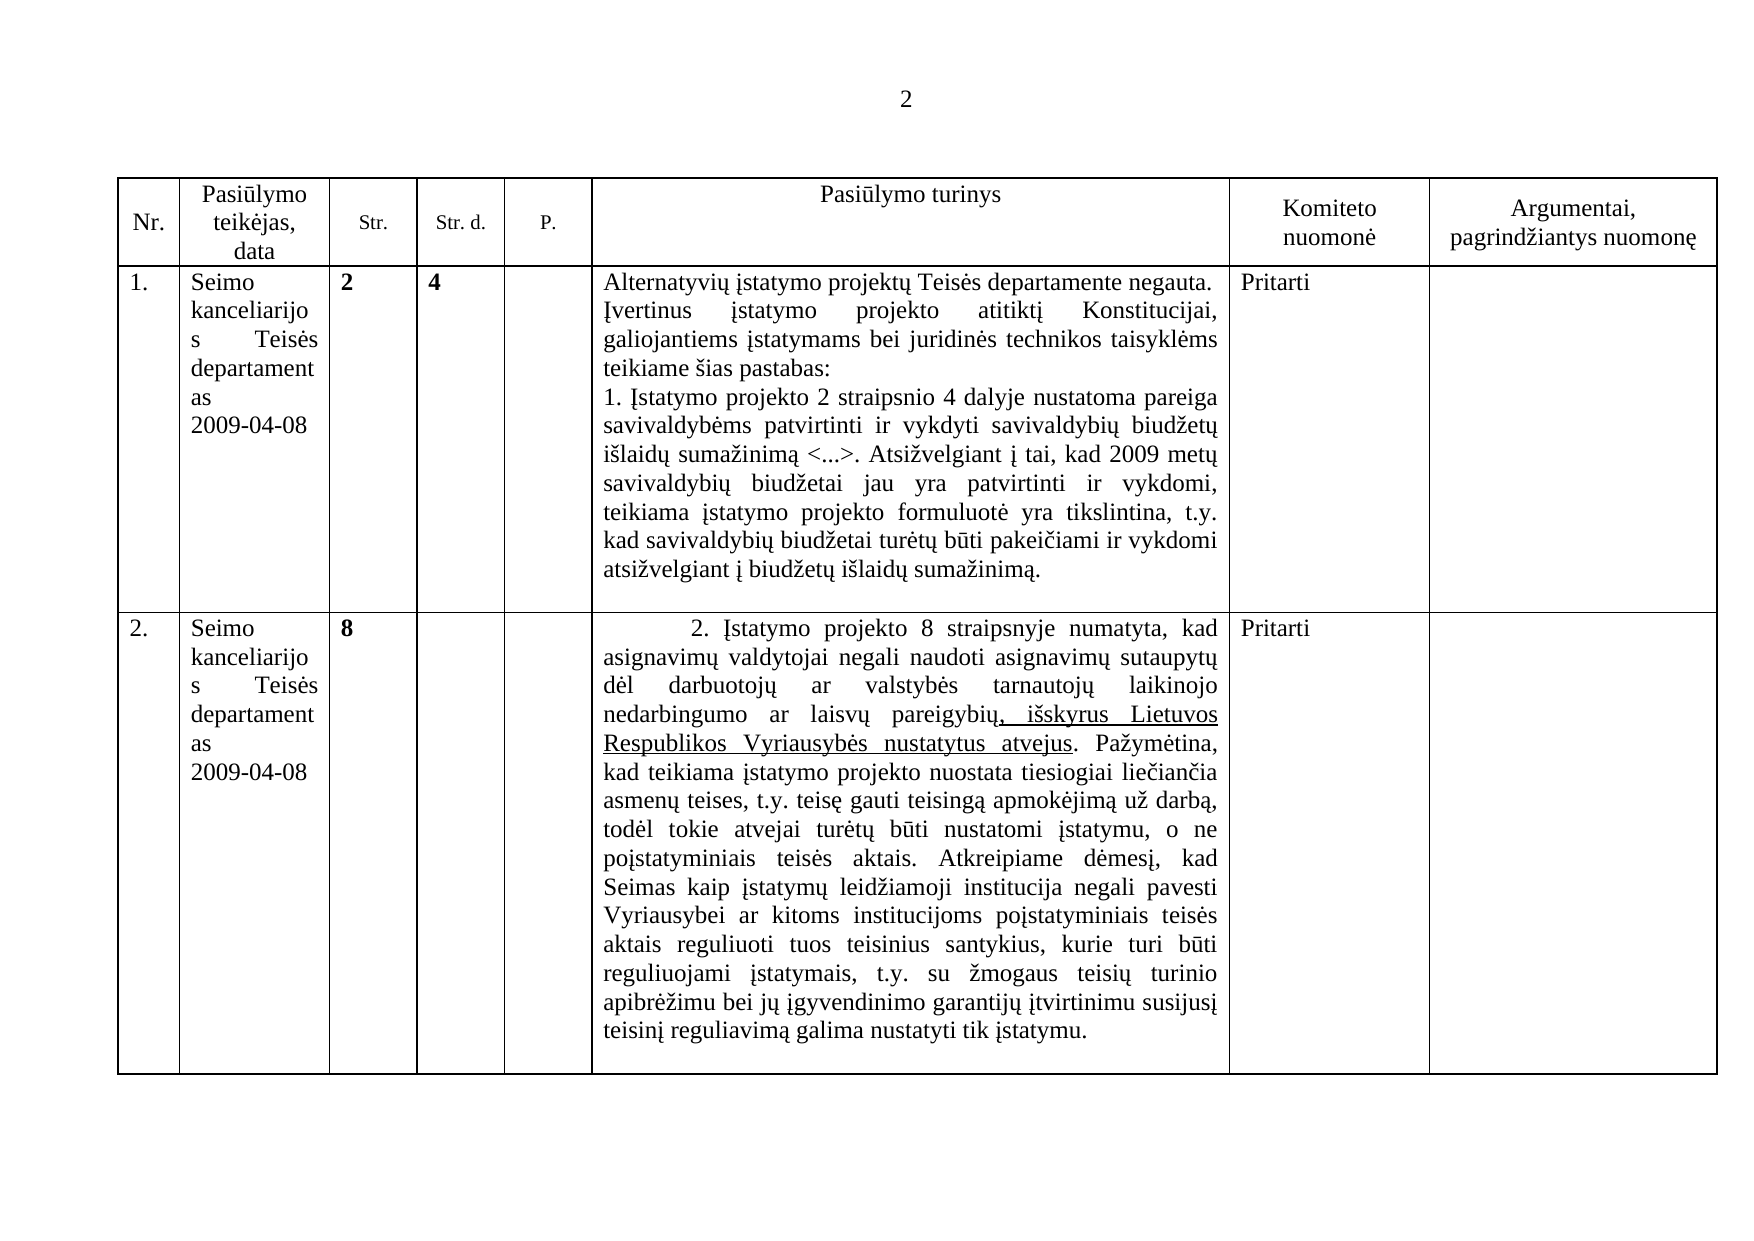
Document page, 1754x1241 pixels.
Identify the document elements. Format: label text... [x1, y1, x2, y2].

table_cell 8 [330, 613, 416, 1073]
table_cell Seimo kanceliarijos Teisės departamentas 2009-04-08 [180, 267, 329, 612]
table_header Komiteto nuomonė [1230, 179, 1429, 265]
table_header Pasiūlymo teikėjas, data [180, 179, 329, 265]
table_cell Pritarti [1230, 613, 1429, 1073]
table_cell 2. [119, 613, 179, 1073]
table_header Argumentai, pagrindžiantys nuomonę [1430, 179, 1716, 265]
table_header Nr. [119, 179, 179, 265]
table_cell [1430, 613, 1716, 1073]
table_cell 2 [330, 267, 416, 612]
table_cell 1. [119, 267, 179, 612]
table_cell 4 [418, 267, 504, 612]
table_cell Alternatyvių įstatymo projektų Teisės departamente negauta. Įvertinus įstatymo projekto atitiktį Konstitucijai, galiojantiems įstatymams bei juridinės technikos taisyklėms teikiame šias pastabas: 1. Įstatymo projekto 2 straipsnio 4 dalyje nustatoma pareiga savivaldybėms patvirtinti ir vykdyti savivaldybių biudžetų išlaidų sumažinimą <...>. Atsižvelgiant į tai, kad 2009 metų savivaldybių biudžetai jau yra patvirtinti ir vykdomi, teikiama įstatymo projekto formuluotė yra tikslintina, t.y. kad savivaldybių biudžetai turėtų būti pakeičiami ir vykdomi atsižvelgiant į biudžetų išlaidų sumažinimą. [593, 267, 1229, 612]
table_cell [1430, 267, 1716, 612]
table_cell Pritarti [1230, 267, 1429, 612]
table_cell Seimo kanceliarijos Teisės departamentas 2009-04-08 [180, 613, 329, 1073]
table_cell [418, 613, 504, 1073]
table_cell Str. d. [418, 179, 504, 265]
table_header Pasiūlymo turinys [593, 179, 1229, 265]
table_cell [505, 267, 591, 612]
table_cell Str. [330, 179, 416, 265]
table_cell 2. Įstatymo projekto 8 straipsnyje numatyta, kad asignavimų valdytojai negali naudoti asignavimų sutaupytų dėl darbuotojų ar valstybės tarnautojų laikinojo nedarbingumo ar laisvų pareigybių, išskyrus Lietuvos Respublikos Vyriausybės nustatytus atvejus. Pažymėtina, kad teikiama įstatymo projekto nuostata tiesiogiai liečiančia asmenų teises, t.y. teisę gauti teisingą apmokėjimą už darbą, todėl tokie atvejai turėtų būti nustatomi įstatymu, o ne poįstatyminiais teisės aktais. Atkreipiame dėmesį, kad Seimas kaip įstatymų leidžiamoji institucija negali pavesti Vyriausybei ar kitoms institucijoms poįstatyminiais teisės aktais reguliuoti tuos teisinius santykius, kurie turi būti reguliuojami įstatymais, t.y. su žmogaus teisių turinio apibrėžimu bei jų įgyvendinimo garantijų įtvirtinimu susijusį teisinį reguliavimą galima nustatyti tik įstatymu. [593, 613, 1229, 1073]
table_cell [505, 613, 591, 1073]
table_cell P. [505, 179, 591, 265]
